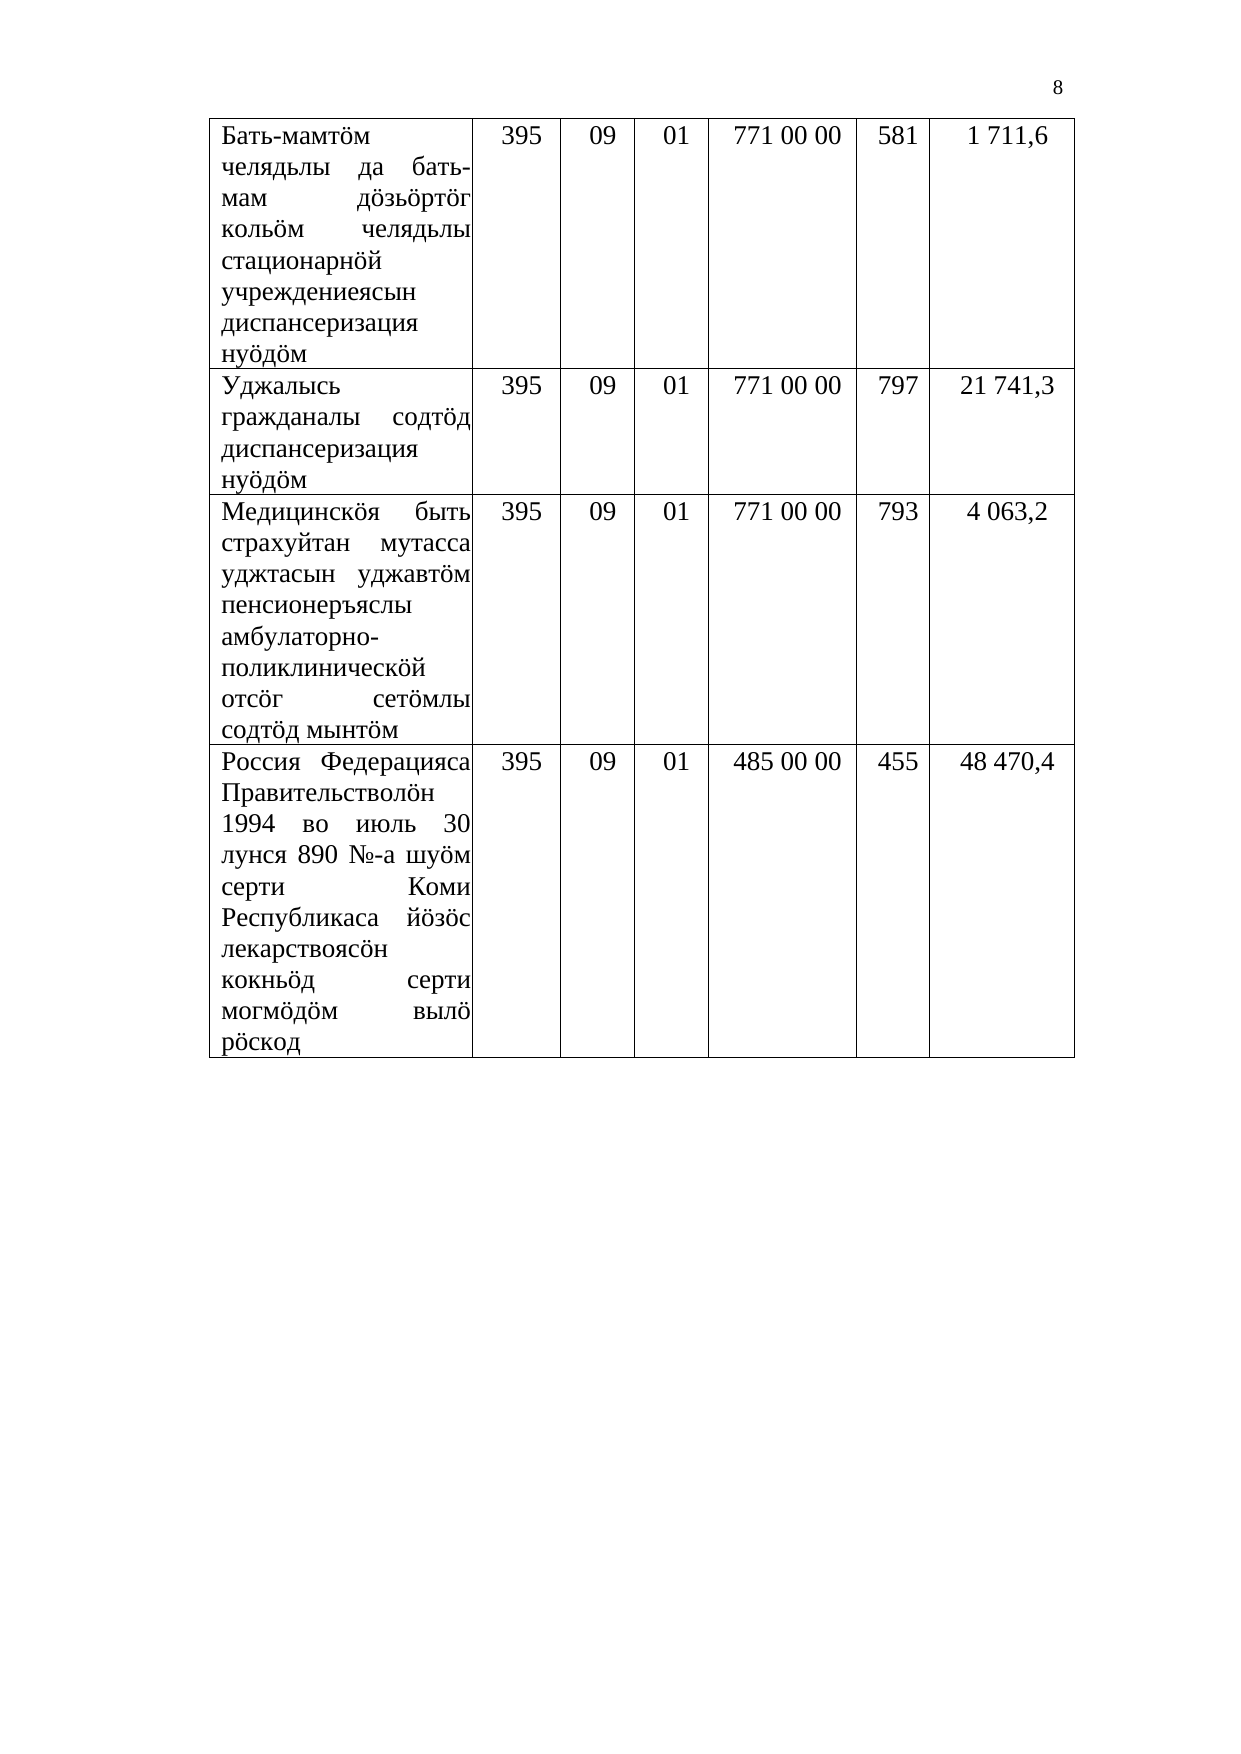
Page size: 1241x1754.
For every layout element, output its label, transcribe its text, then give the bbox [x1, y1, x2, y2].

table_cell 797 [857, 369, 929, 494]
table_cell 771 00 00 [709, 369, 856, 494]
table_cell Бать-мамтöм челядьлы да бать-мам дöзьöртöг кольöм челядьлы стационарнöй учреждениеясын диспансеризация нуöдöм [210, 119, 472, 368]
table_cell 581 [857, 119, 929, 368]
table_cell 395 [473, 119, 560, 368]
table_cell 771 00 00 [709, 119, 856, 368]
table_cell 09 [561, 369, 634, 494]
table_cell 4 063,2 [930, 495, 1074, 744]
table_cell 21 741,3 [930, 369, 1074, 494]
table_cell 01 [635, 369, 708, 494]
table_cell 793 [857, 495, 929, 744]
table_cell 09 [561, 745, 634, 1057]
table_cell 09 [561, 119, 634, 368]
table_cell Уджалысь гражданалы содтöд диспансеризация нуöдöм [210, 369, 472, 494]
table_cell 485 00 00 [709, 745, 856, 1057]
table_cell 1 711,6 [930, 119, 1074, 368]
table_cell Россия Федерацияса Правительстволöн 1994 во июль 30 лунся 890 №-а шуöм серти Коми Республикаса йöзöс лекарствоясöн кокньöд серти могмöдöм вылö рöскод [210, 745, 472, 1057]
table_cell 455 [857, 745, 929, 1057]
table_cell 395 [473, 745, 560, 1057]
table_cell 771 00 00 [709, 495, 856, 744]
table_cell 09 [561, 495, 634, 744]
table_cell 48 470,4 [930, 745, 1074, 1057]
table_cell 01 [635, 745, 708, 1057]
table_cell 01 [635, 495, 708, 744]
table_cell Медицинскöя быть страхуйтан мутасса уджтасын уджавтöм пенсионеръяслы амбулаторно-поликлиническöй отсöг сетöмлы содтöд мынтöм [210, 495, 472, 744]
table_cell 01 [635, 119, 708, 368]
table_cell 395 [473, 369, 560, 494]
table_cell 395 [473, 495, 560, 744]
